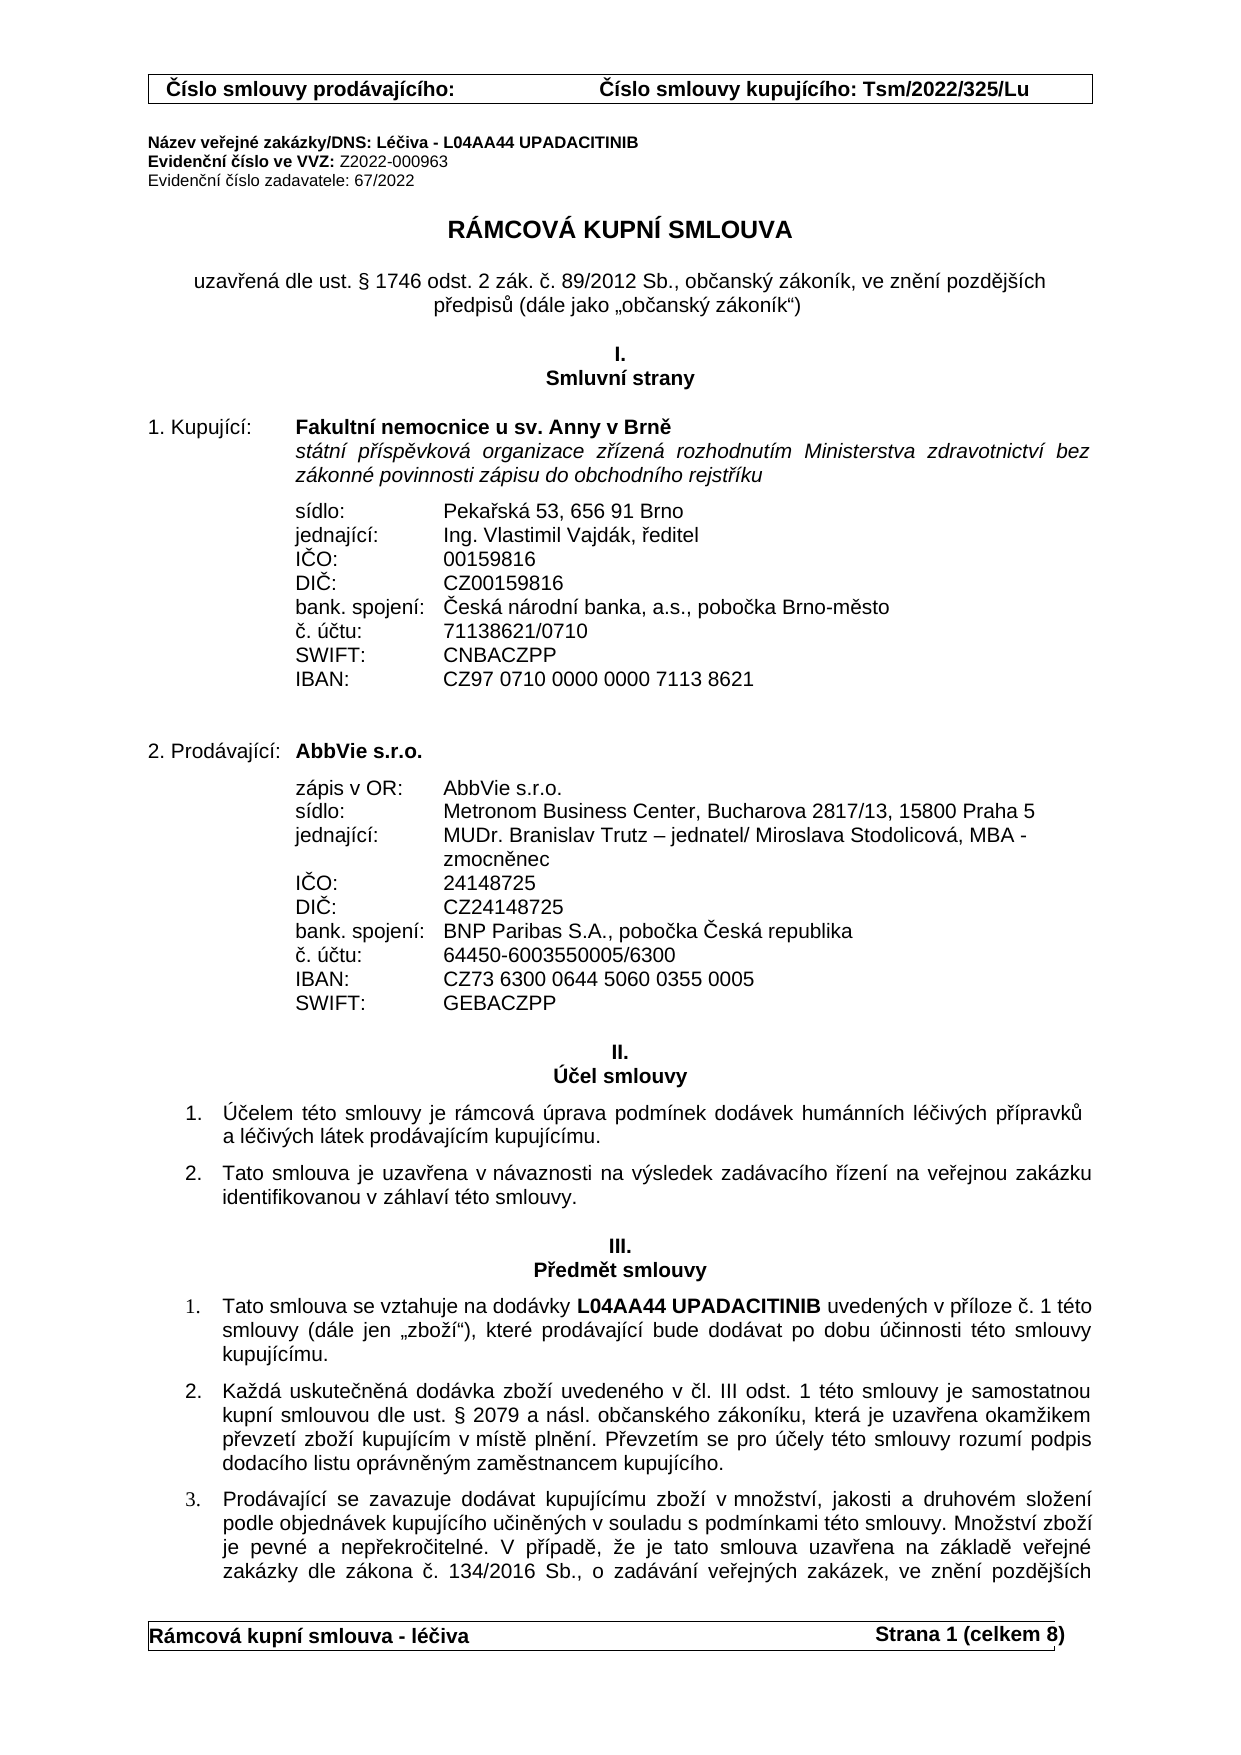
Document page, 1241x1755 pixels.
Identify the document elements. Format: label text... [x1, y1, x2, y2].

text III. [148, 1234, 1093, 1258]
list Prodávající se zavazuje dodávat kupujícímu zboží v množství, jakosti a druhovém složení podle objednávek kupujícího učiněných v souladu s podmínkami této smlouvy. Množství zboží je pevné a nepřekročitelné. V případě, že je tato smlouva uzavřena na základě veřejné zakázky dle zákona č. 134/2016 Sb., o zadávání veřejných zakázek, ve znění pozdějších [185, 1487, 1093, 1583]
text Evidenční číslo ve VVZ: Z2022-000963 [148, 152, 1093, 171]
text 1. Kupující: Fakultní nemocnice u sv. Anny v Brně [148, 415, 1093, 439]
text Účel smlouvy [148, 1064, 1093, 1088]
text sídlo: Pekařská 53, 656 91 Brno [221, 499, 1093, 523]
list Účelem této smlouvy je rámcová úprava podmínek dodávek humánních léčivých přípravků a léčivých látek prodávajícím kupujícímu. [185, 1100, 1093, 1148]
text IČO: 00159816 [221, 547, 1093, 571]
text DIČ: CZ00159816 [221, 571, 1093, 595]
text Evidenční číslo zadavatele: 67/2022 [148, 171, 1093, 190]
text č. účtu: 71138621/0710 [221, 619, 1093, 643]
text SWIFT: CNBACZPP [221, 643, 1093, 667]
text I. [148, 342, 1093, 366]
subtitle Předmět smlouvy [148, 1258, 1093, 1282]
text IČO: 24148725 [221, 871, 1093, 895]
text jednající: MUDr. Branislav Trutz – jednatel/ Miroslava Stodolicová, MBA - [221, 823, 1093, 847]
list Každá uskutečněná dodávka zboží uvedeného v čl. III odst. 1 této smlouvy je samostatnou kupní smlouvou dle ust. § 2079 a násl. občanského zákoníku, která je uzavřena okamžikem převzetí zboží kupujícím v místě plnění. Převzetím se pro účely této smlouvy rozumí podpis dodacího listu oprávněným zaměstnancem kupujícího. [185, 1379, 1093, 1474]
text RÁMCOVÁ KUPNÍ SMLOUVA [148, 215, 1093, 244]
list Tato smlouva se vztahuje na dodávky L04AA44 UPADACITINIB uvedených v příloze č. 1 této smlouvy (dále jen „zboží“), které prodávající bude dodávat po dobu účinnosti této smlouvy kupujícímu. [185, 1294, 1093, 1366]
text sídlo: Metronom Business Center, Bucharova 2817/13, 15800 Praha 5 [221, 799, 1093, 823]
text zmocněnec [369, 847, 1093, 871]
text DIČ: CZ24148725 [221, 895, 1093, 919]
text jednající: Ing. Vlastimil Vajdák, ředitel [221, 523, 1093, 547]
text II. [148, 1040, 1093, 1064]
text IBAN: CZ97 0710 0000 0000 7113 8621 [221, 667, 1093, 691]
text bank. spojení: BNP Paribas S.A., pobočka Česká republika [221, 919, 1093, 943]
text uzavřená dle ust. § 1746 odst. 2 zák. č. 89/2012 Sb., občanský zákoník, ve znění pozdějších předpisů (dále jako „občanský zákoník“) [148, 269, 1093, 317]
text státní příspěvková organizace zřízená rozhodnutím Ministerstva zdravotnictví bez zákonné povinnosti zápisu do obchodního rejstříku [295, 439, 1093, 487]
text bank. spojení: Česká národní banka, a.s., pobočka Brno-město [221, 595, 1093, 619]
text SWIFT: GEBACZPP [221, 991, 1093, 1015]
text 2. Prodávající: AbbVie s.r.o. [148, 739, 1093, 763]
text zápis v OR: AbbVie s.r.o. [222, 775, 1093, 799]
text č. účtu: 64450-6003550005/6300 [221, 943, 1093, 967]
text Smluvní strany [148, 366, 1093, 390]
text Název veřejné zakázky/DNS: Léčiva - L04AA44 UPADACITINIB [148, 133, 1093, 152]
list Tato smlouva je uzavřena v návaznosti na výsledek zadávacího řízení na veřejnou zakázku identifikovanou v záhlaví této smlouvy. [185, 1161, 1093, 1209]
text IBAN: CZ73 6300 0644 5060 0355 0005 [221, 967, 1093, 991]
